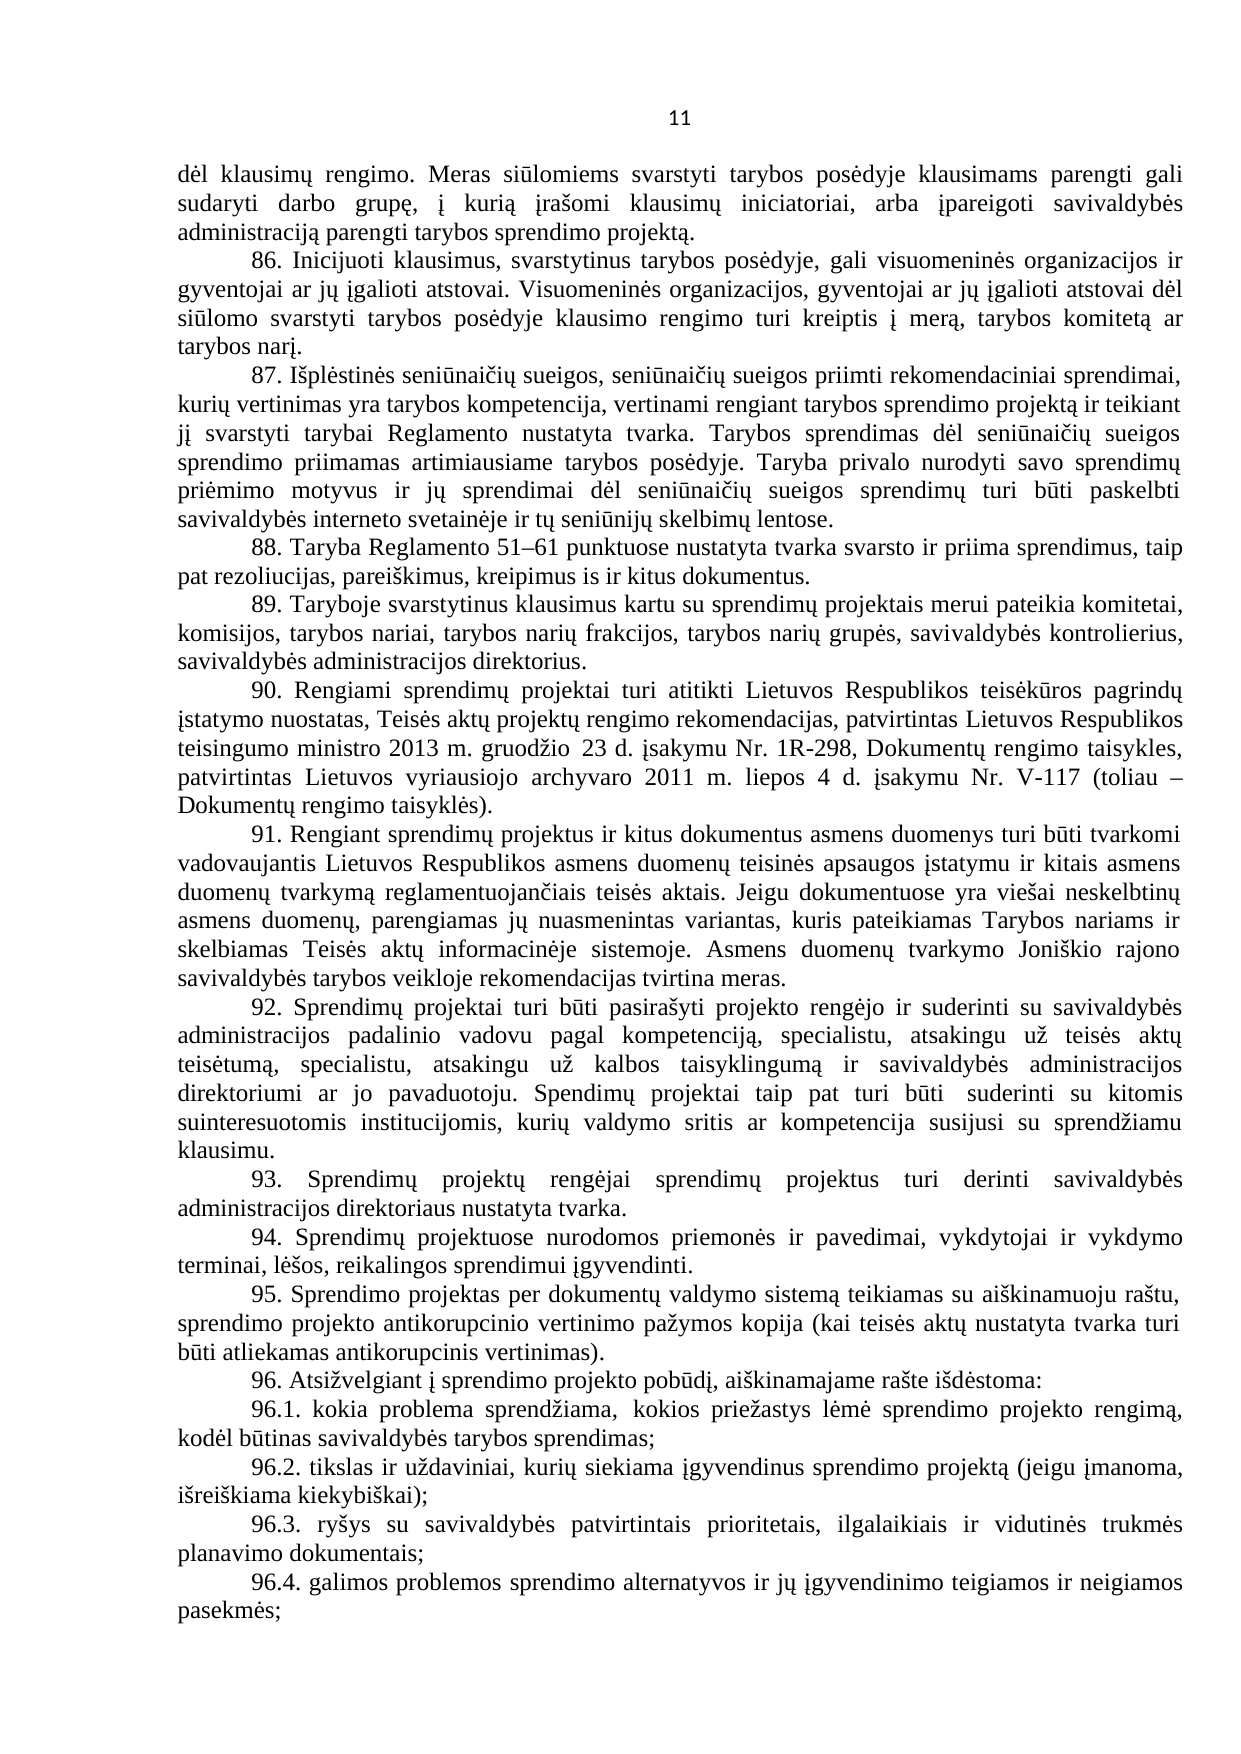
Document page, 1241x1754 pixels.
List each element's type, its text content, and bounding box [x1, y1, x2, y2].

text 90. Rengiami sprendimų projektai turi atitikti Lietuvos Respublikos teisėkūros pagrindų įstatymo nuostatas, Teisės aktų projektų rengimo rekomendacijas, patvirtintas Lietuvos Respublikos teisingumo ministro 2013 m. gruodžio 23 d. įsakymu Nr. 1R-298, Dokumentų rengimo taisykles, patvirtintas Lietuvos vyriausiojo archyvaro 2011 m. liepos 4 d. įsakymu Nr. V-117 (toliau – Dokumentų rengimo taisyklės). [177, 675, 1183, 819]
text 94. Sprendimų projektuose nurodomos priemonės ir pavedimai, vykdytojai ir vykdymo terminai, lėšos, reikalingos sprendimui įgyvendinti. [177, 1222, 1183, 1279]
text 86. Inicijuoti klausimus, svarstytinus tarybos posėdyje, gali visuomeninės organizacijos ir gyventojai ar jų įgalioti atstovai. Visuomeninės organizacijos, gyventojai ar jų įgalioti atstovai dėl siūlomo svarstyti tarybos posėdyje klausimo rengimo turi kreiptis į merą, tarybos komitetą ar tarybos narį. [177, 246, 1183, 361]
text 96.2. tikslas ir uždaviniai, kurių siekiama įgyvendinus sprendimo projektą (jeigu įmanoma, išreiškiama kiekybiškai); [177, 1452, 1183, 1509]
text 89. Taryboje svarstytinus klausimus kartu su sprendimų projektais merui pateikia komitetai, komisijos, tarybos nariai, tarybos narių frakcijos, tarybos narių grupės, savivaldybės kontrolierius, savivaldybės administracijos direktorius. [177, 590, 1183, 675]
text 87. Išplėstinės seniūnaičių sueigos, seniūnaičių sueigos priimti rekomendaciniai sprendimai, kurių vertinimas yra tarybos kompetencija, vertinami rengiant tarybos sprendimo projektą ir teikiant jį svarstyti tarybai Reglamento nustatyta tvarka. Tarybos sprendimas dėl seniūnaičių sueigos sprendimo priimamas artimiausiame tarybos posėdyje. Taryba privalo nurodyti savo sprendimų priėmimo motyvus ir jų sprendimai dėl seniūnaičių sueigos sprendimų turi būti paskelbti savivaldybės interneto svetainėje ir tų seniūnijų skelbimų lentose. [177, 361, 1181, 533]
text 88. Taryba Reglamento 51–61 punktuose nustatyta tvarka svarsto ir priima sprendimus, taip pat rezoliucijas, pareiškimus, kreipimus is ir kitus dokumentus. [177, 533, 1183, 590]
text 96.4. galimos problemos sprendimo alternatyvos ir jų įgyvendinimo teigiamos ir neigiamos pasekmės; [177, 1567, 1183, 1624]
text 92. Sprendimų projektai turi būti pasirašyti projekto rengėjo ir suderinti su savivaldybės administracijos padalinio vadovu pagal kompetenciją, specialistu, atsakingu už teisės aktų teisėtumą, specialistu, atsakingu už kalbos taisyklingumą ir savivaldybės administracijos direktoriumi ar jo pavaduotoju. Spendimų projektai taip pat turi būti suderinti su kitomis suinteresuotomis institucijomis, kurių valdymo sritis ar kompetencija susijusi su sprendžiamu klausimu. [177, 992, 1183, 1164]
text dėl klausimų rengimo. Meras siūlomiems svarstyti tarybos posėdyje klausimams parengti gali sudaryti darbo grupę, į kurią įrašomi klausimų iniciatoriai, arba įpareigoti savivaldybės administraciją parengti tarybos sprendimo projektą. [177, 159, 1183, 246]
text 93. Sprendimų projektų rengėjai sprendimų projektus turi derinti savivaldybės administracijos direktoriaus nustatyta tvarka. [177, 1164, 1183, 1222]
text 96.1. kokia problema sprendžiama, kokios priežastys lėmė sprendimo projekto rengimą, kodėl būtinas savivaldybės tarybos sprendimas; [177, 1394, 1183, 1452]
text 95. Sprendimo projektas per dokumentų valdymo sistemą teikiamas su aiškinamuoju raštu, sprendimo projekto antikorupcinio vertinimo pažymos kopija (kai teisės aktų nustatyta tvarka turi būti atliekamas antikorupcinis vertinimas). [177, 1279, 1181, 1365]
text 91. Rengiant sprendimų projektus ir kitus dokumentus asmens duomenys turi būti tvarkomi vadovaujantis Lietuvos Respublikos asmens duomenų teisinės apsaugos įstatymu ir kitais asmens duomenų tvarkymą reglamentuojančiais teisės aktais. Jeigu dokumentuose yra viešai neskelbtinų asmens duomenų, parengiamas jų nuasmenintas variantas, kuris pateikiamas Tarybos nariams ir skelbiamas Teisės aktų informacinėje sistemoje. Asmens duomenų tvarkymo Joniškio rajono savivaldybės tarybos veikloje rekomendacijas tvirtina meras. [177, 819, 1181, 992]
text 96.3. ryšys su savivaldybės patvirtintais prioritetais, ilgalaikiais ir vidutinės trukmės planavimo dokumentais; [177, 1509, 1183, 1567]
text 96. Atsižvelgiant į sprendimo projekto pobūdį, aiškinamajame rašte išdėstoma: [177, 1365, 1183, 1394]
